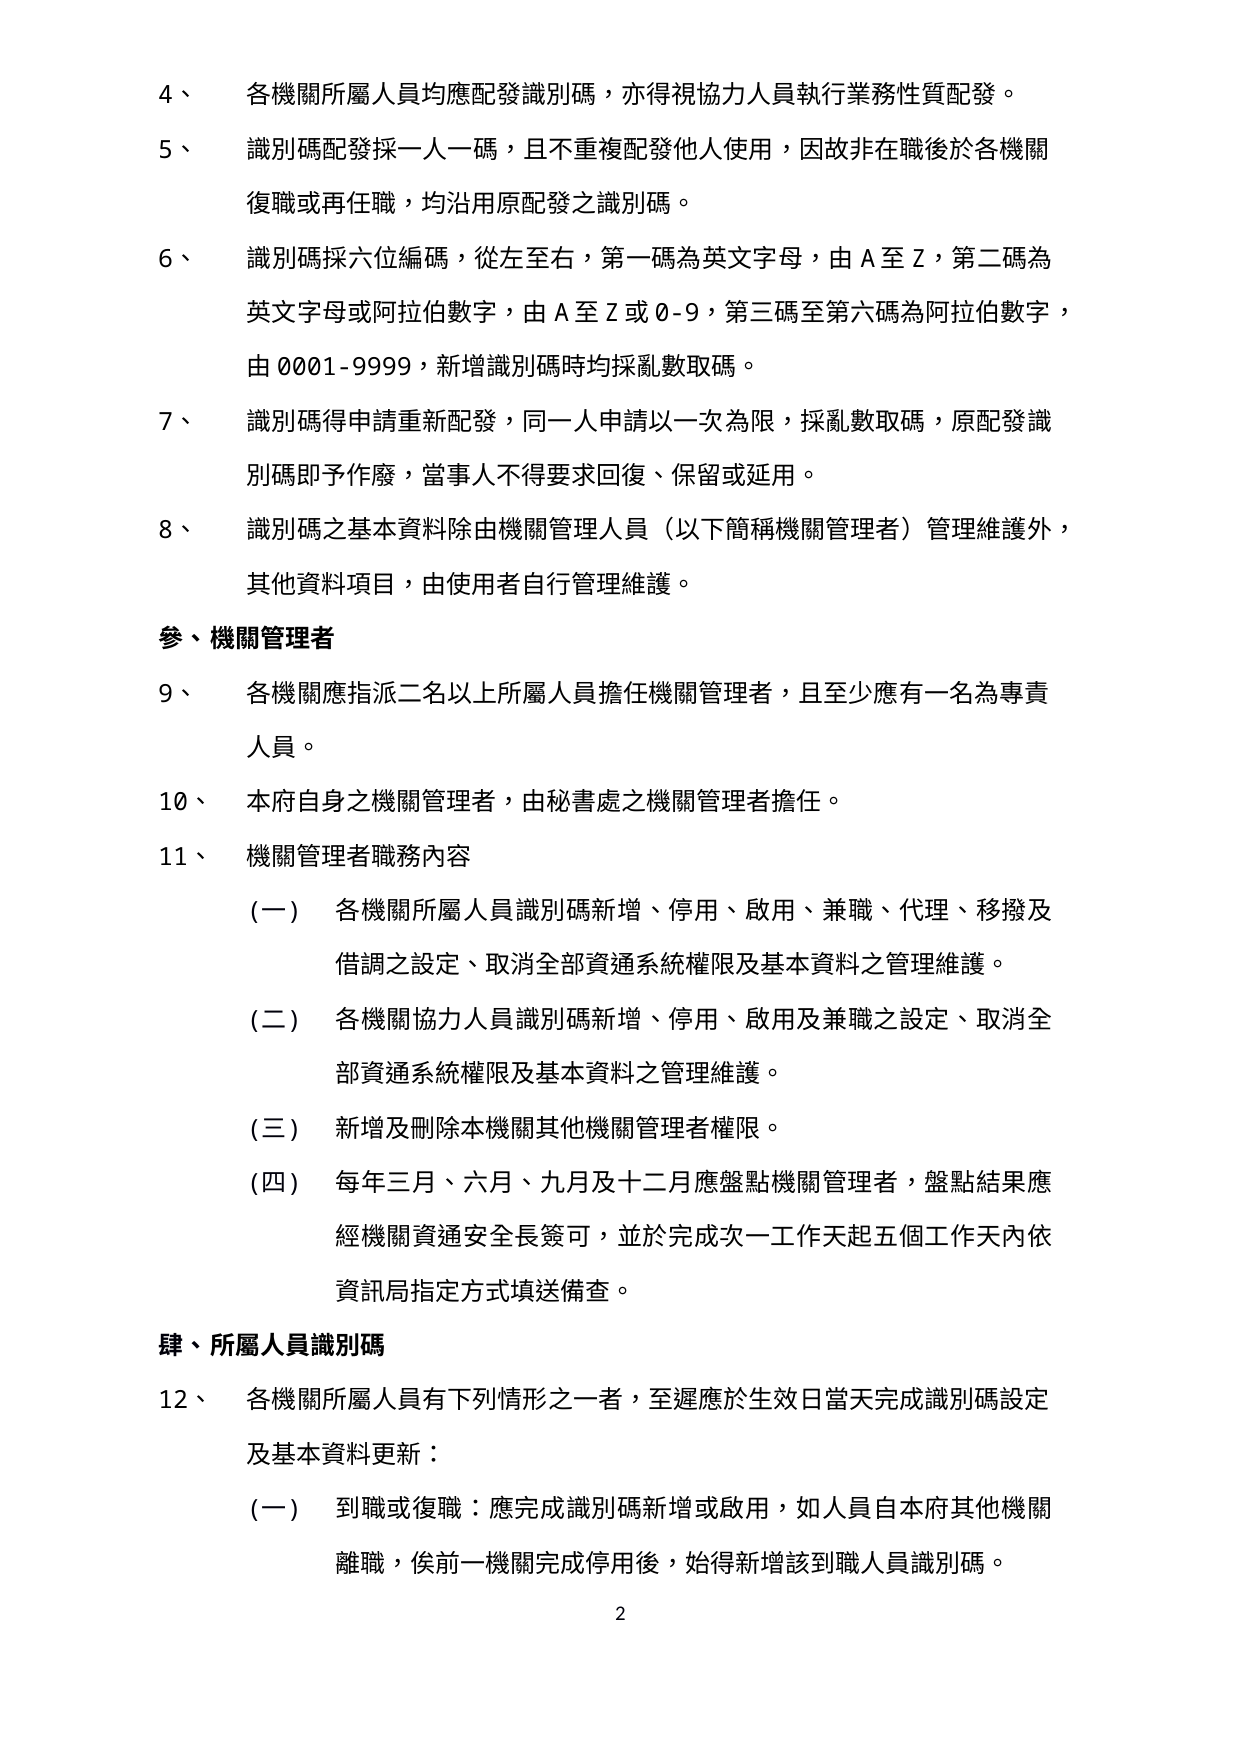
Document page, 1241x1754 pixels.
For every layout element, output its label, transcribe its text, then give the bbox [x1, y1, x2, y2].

list 各機關所屬人員均應配發識別碼，亦得視協力人員執行業務性質配發。 [158, 75, 1053, 111]
list 識別碼採六位編碼，從左至右，第一碼為英文字母，由A至Z，第二碼為英文字母或阿拉伯數字，由A至Z或0-9，第三碼至第六碼為阿拉伯數字，由0001-9999，新增識別碼時均採亂數取碼。 [158, 238, 1053, 383]
list 本府自身之機關管理者，由秘書處之機關管理者擔任。 [158, 782, 1053, 818]
list 機關管理者 [158, 619, 1053, 655]
list 機關管理者職務內容 [158, 836, 1053, 872]
list 各機關所屬人員有下列情形之一者，至遲應於生效日當天完成識別碼設定及基本資料更新： [158, 1380, 1053, 1471]
list 每年三月、六月、九月及十二月應盤點機關管理者，盤點結果應經機關資通安全長簽可，並於完成次一工作天起五個工作天內依資訊局指定方式填送備查。 [247, 1162, 1053, 1307]
list 識別碼得申請重新配發，同一人申請以一次為限，採亂數取碼，原配發識別碼即予作廢，當事人不得要求回復、保留或延用。 [158, 401, 1053, 492]
list 所屬人員識別碼 [158, 1326, 1053, 1362]
list 各機關應指派二名以上所屬人員擔任機關管理者，且至少應有一名為專責人員。 [158, 673, 1053, 764]
list 新增及刪除本機關其他機關管理者權限。 [247, 1108, 1053, 1144]
list 各機關所屬人員識別碼新增、停用、啟用、兼職、代理、移撥及借調之設定、取消全部資通系統權限及基本資料之管理維護。 [247, 891, 1053, 981]
list 到職或復職：應完成識別碼新增或啟用，如人員自本府其他機關離職，俟前一機關完成停用後，始得新增該到職人員識別碼。 [247, 1489, 1053, 1579]
list 各機關協力人員識別碼新增、停用、啟用及兼職之設定、取消全部資通系統權限及基本資料之管理維護。 [247, 999, 1053, 1090]
list 識別碼配發採一人一碼，且不重複配發他人使用，因故非在職後於各機關復職或再任職，均沿用原配發之識別碼。 [158, 129, 1053, 220]
list 識別碼之基本資料除由機關管理人員（以下簡稱機關管理者）管理維護外，其他資料項目，由使用者自行管理維護。 [158, 510, 1053, 601]
